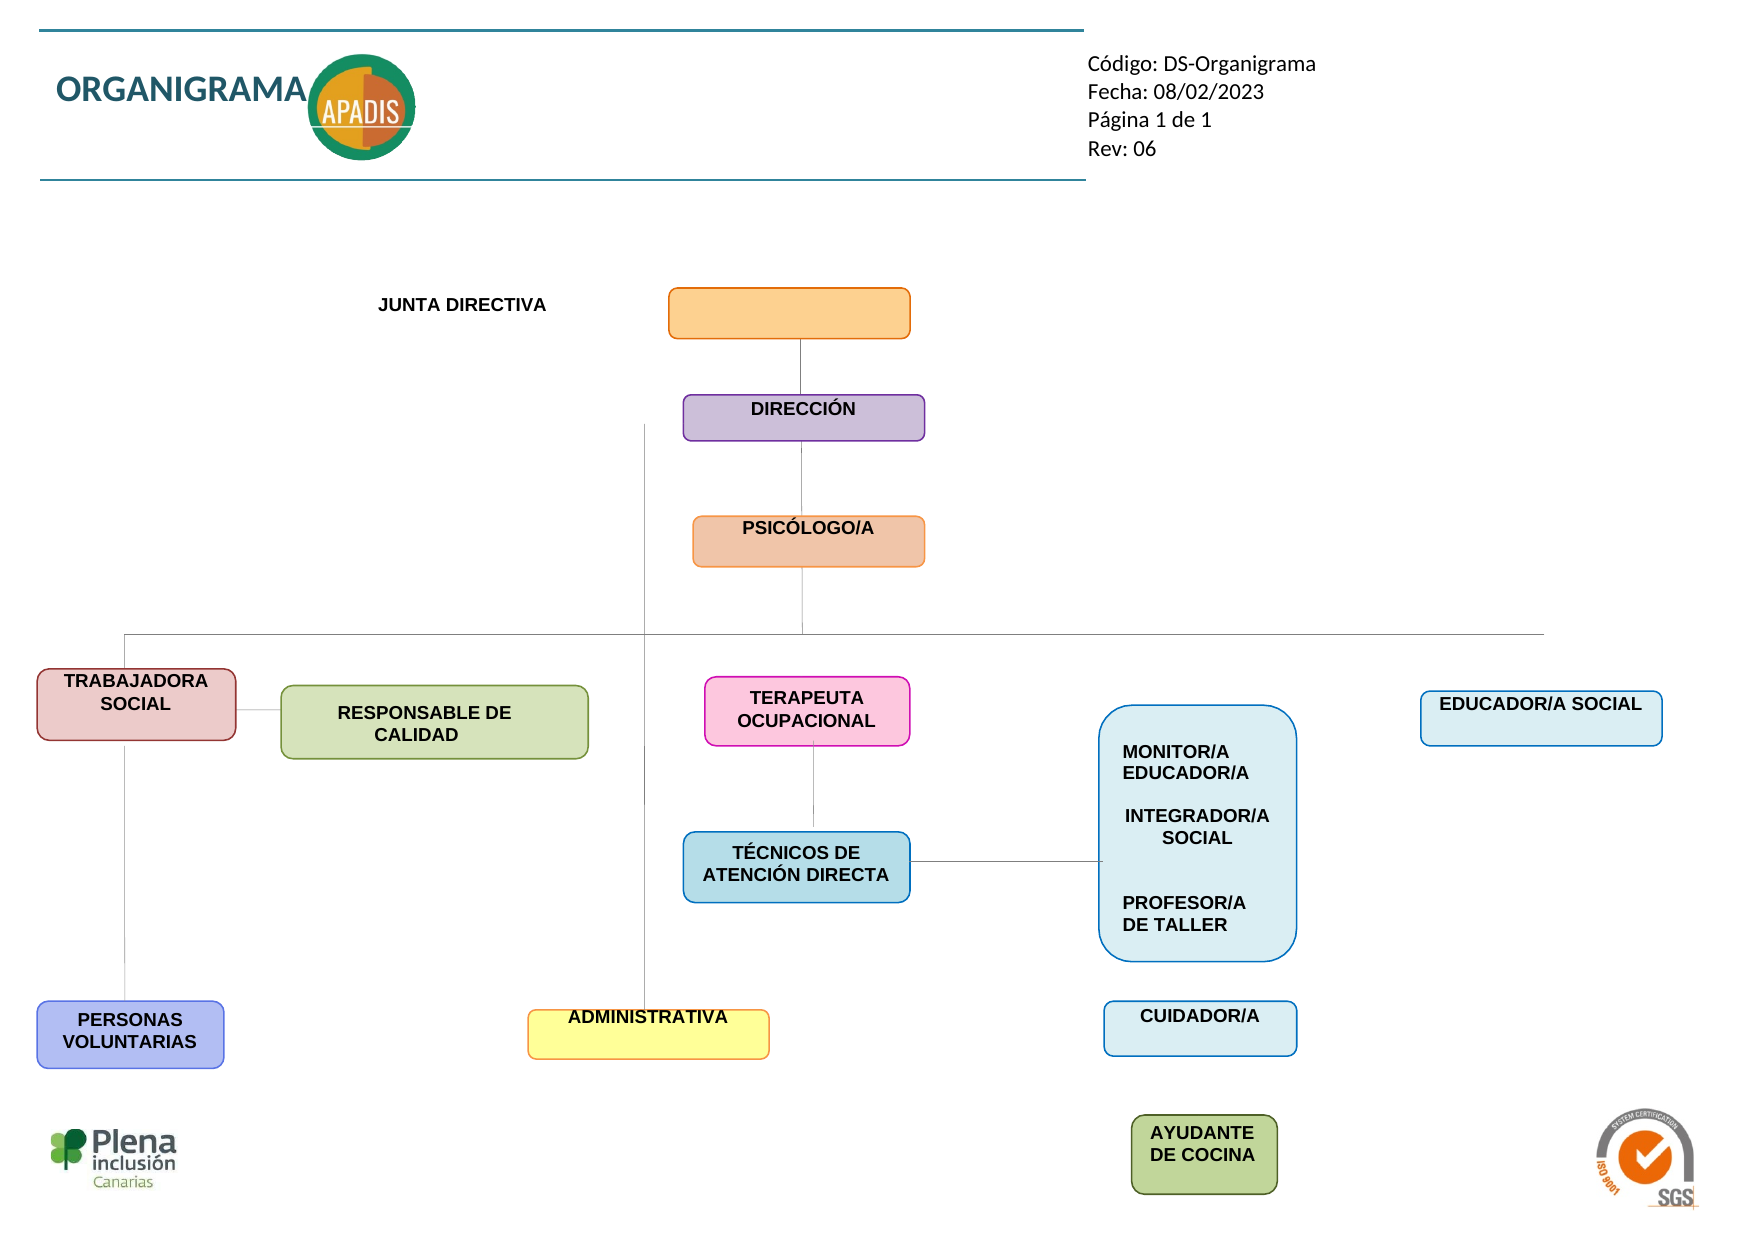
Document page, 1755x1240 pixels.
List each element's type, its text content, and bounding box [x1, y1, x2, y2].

text Código: DS-Organigrama Fecha: 08/02/2023 Página 1 de 1 [1088, 49, 1318, 133]
text CUIDADOR/A [1297, 1005, 1710, 1027]
text TÉCNICOS DE ATENCIÓN DIRECTA [911, 842, 1098, 861]
text EDUCADOR/A SOCIAL [1660, 692, 1710, 714]
text TÉCNICOS DE ATENCIÓN DIRECTA [911, 862, 1098, 886]
subtitle JUNTA DIRECTIVA [39, 294, 668, 315]
title [398, 65, 994, 111]
text Rev: 06 [1088, 134, 1710, 162]
title ORGANIGRAMA [39, 65, 325, 111]
